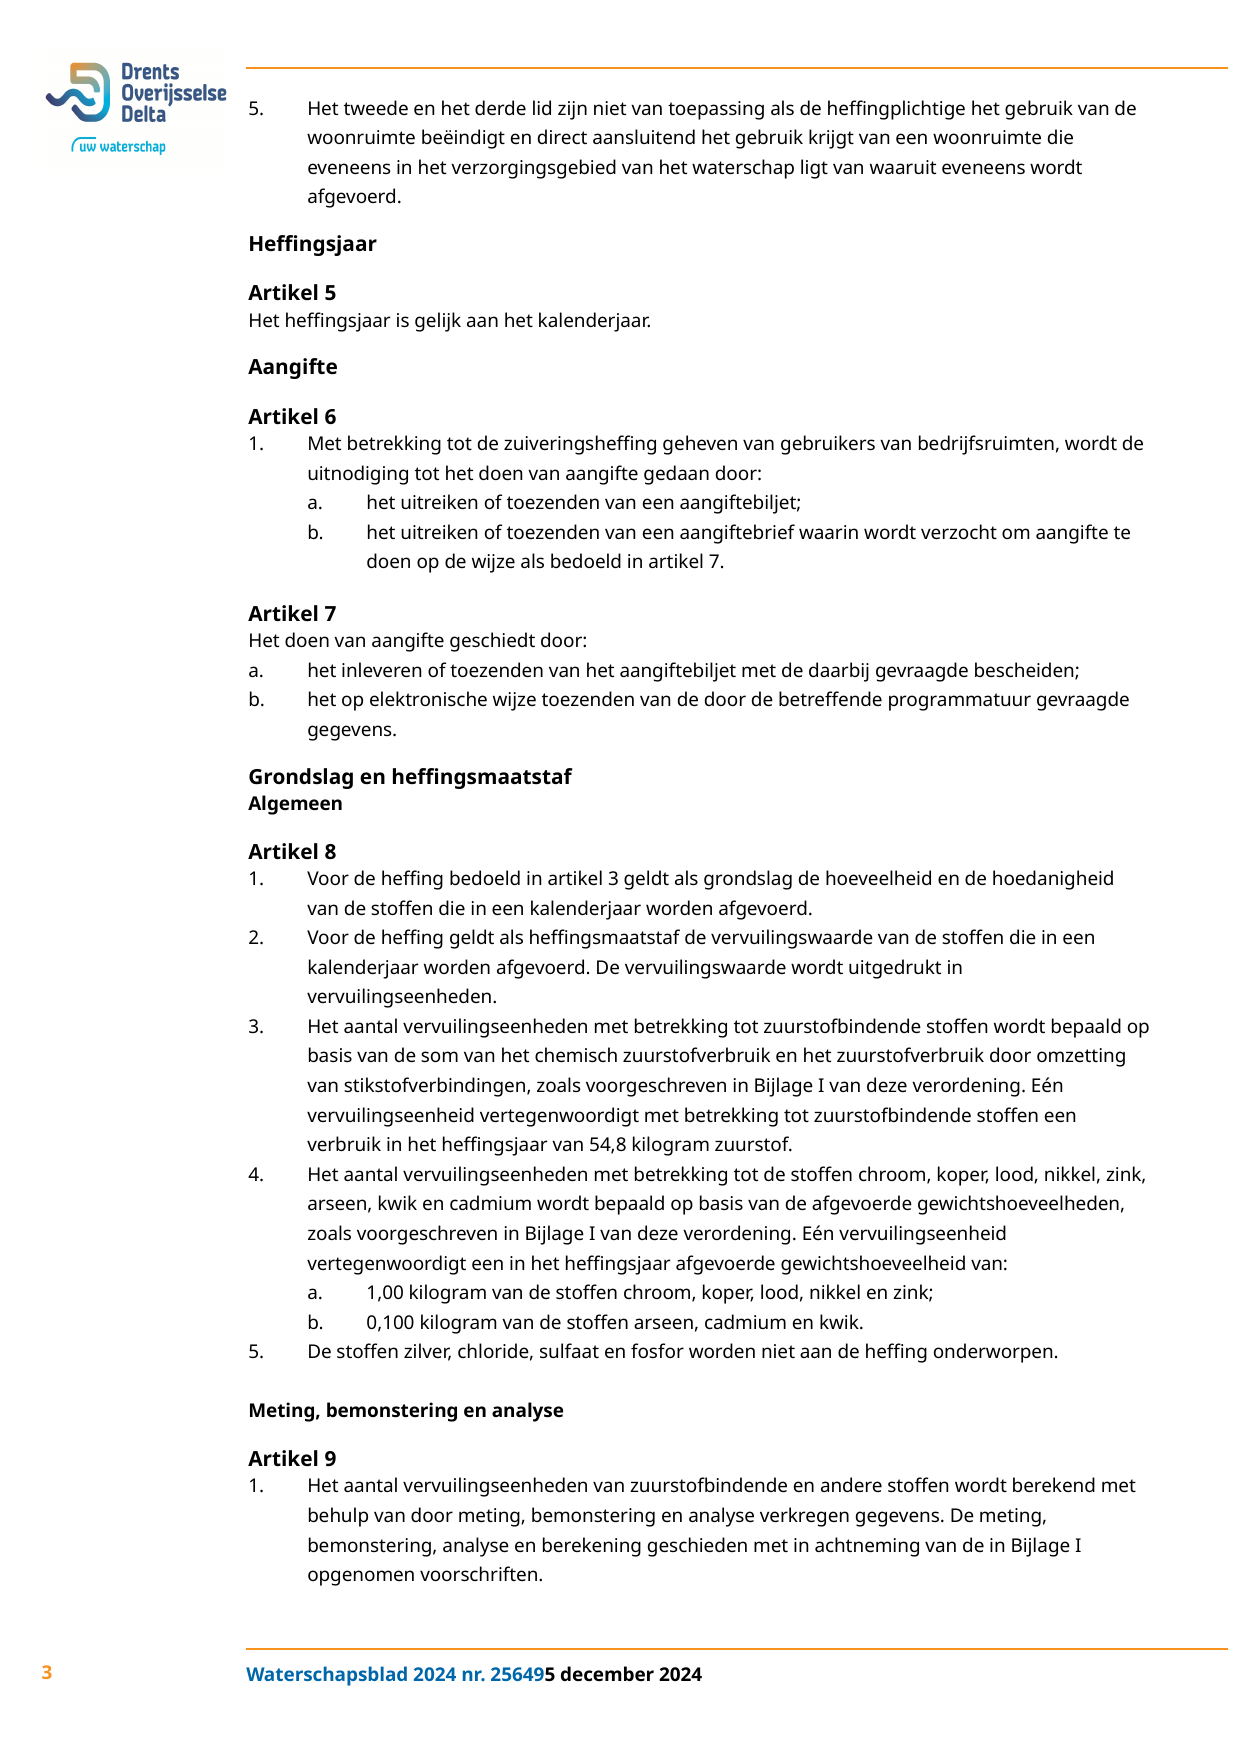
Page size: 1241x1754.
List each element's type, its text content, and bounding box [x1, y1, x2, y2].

list het uitreiken of toezenden van een aangiftebiljet; [307, 489, 1152, 515]
text Grondslag en heffingsmaatstaf [248, 762, 1152, 790]
list Met betrekking tot de zuiveringsheffing geheven van gebruikers van bedrijfsruimten, wordt de uitnodiging tot het doen van aangifte gedaan door: [248, 430, 1152, 486]
text Artikel 9 [248, 1444, 1152, 1473]
text Algemeen [248, 790, 1152, 816]
list 1,00 kilogram van de stoffen chroom, koper, lood, nikkel en zink; [307, 1279, 1152, 1305]
list het uitreiken of toezenden van een aangiftebrief waarin wordt verzocht om aangifte te doen op de wijze als bedoeld in artikel 7. [307, 519, 1152, 574]
text Meting, bemonstering en analyse [248, 1398, 1152, 1423]
text Het doen van aangifte geschiedt door: [248, 627, 1152, 653]
text Aangifte [248, 352, 1152, 381]
list Voor de heffing bedoeld in artikel 3 geldt als grondslag de hoeveelheid en de hoedanigheid van de stoffen die in een kalenderjaar worden afgevoerd. [248, 865, 1152, 921]
list Het tweede en het derde lid zijn niet van toepassing als de heffingplichtige het gebruik van de woonruimte beëindigt en direct aansluitend het gebruik krijgt van een woonruimte die eveneens in het verzorgingsgebied van het waterschap ligt van waaruit eveneens wordt afgevoerd. [248, 95, 1152, 209]
list Het aantal vervuilingseenheden met betrekking tot de stoffen chroom, koper, lood, nikkel, zink, arseen, kwik en cadmium wordt bepaald op basis van de afgevoerde gewichtshoeveelheden, zoals voorgeschreven in Bijlage I van deze verordening. Eén vervuilingseenheid vertegenwoordigt een in het heffingsjaar afgevoerde gewichtshoeveelheid van: [248, 1161, 1152, 1276]
text Het heffingsjaar is gelijk aan het kalenderjaar. [248, 307, 1152, 333]
text Heffingsjaar [248, 229, 1152, 258]
text Artikel 7 [248, 599, 1152, 627]
list het inleveren of toezenden van het aangiftebiljet met de daarbij gevraagde bescheiden; [248, 657, 1152, 683]
list Het aantal vervuilingseenheden van zuurstofbindende en andere stoffen wordt berekend met behulp van door meting, bemonstering en analyse verkregen gegevens. De meting, bemonstering, analyse en berekening geschieden met in achtneming van de in Bijlage I opgenomen voorschriften. [248, 1473, 1152, 1587]
list het op elektronische wijze toezenden van de door de betreffende programmatuur gevraagde gegevens. [248, 687, 1152, 742]
list 0,100 kilogram van de stoffen arseen, cadmium en kwik. [307, 1309, 1152, 1335]
picture [41, 47, 231, 172]
text Artikel 5 [248, 278, 1152, 307]
list De stoffen zilver, chloride, sulfaat en fosfor worden niet aan de heffing onderworpen. [248, 1338, 1152, 1364]
list Het aantal vervuilingseenheden met betrekking tot zuurstofbindende stoffen wordt bepaald op basis van de som van het chemisch zuurstofverbruik en het zuurstofverbruik door omzetting van stikstofverbindingen, zoals voorgeschreven in Bijlage I van deze verordening. Eén vervuilingseenheid vertegenwoordigt met betrekking tot zuurstofbindende stoffen een verbruik in het heffingsjaar van 54,8 kilogram zuurstof. [248, 1013, 1152, 1157]
text Artikel 6 [248, 402, 1152, 430]
list Voor de heffing geldt als heffingsmaatstaf de vervuilingswaarde van de stoffen die in een kalenderjaar worden afgevoerd. De vervuilingswaarde wordt uitgedrukt in vervuilingseenheden. [248, 924, 1152, 1009]
text Artikel 8 [248, 837, 1152, 865]
